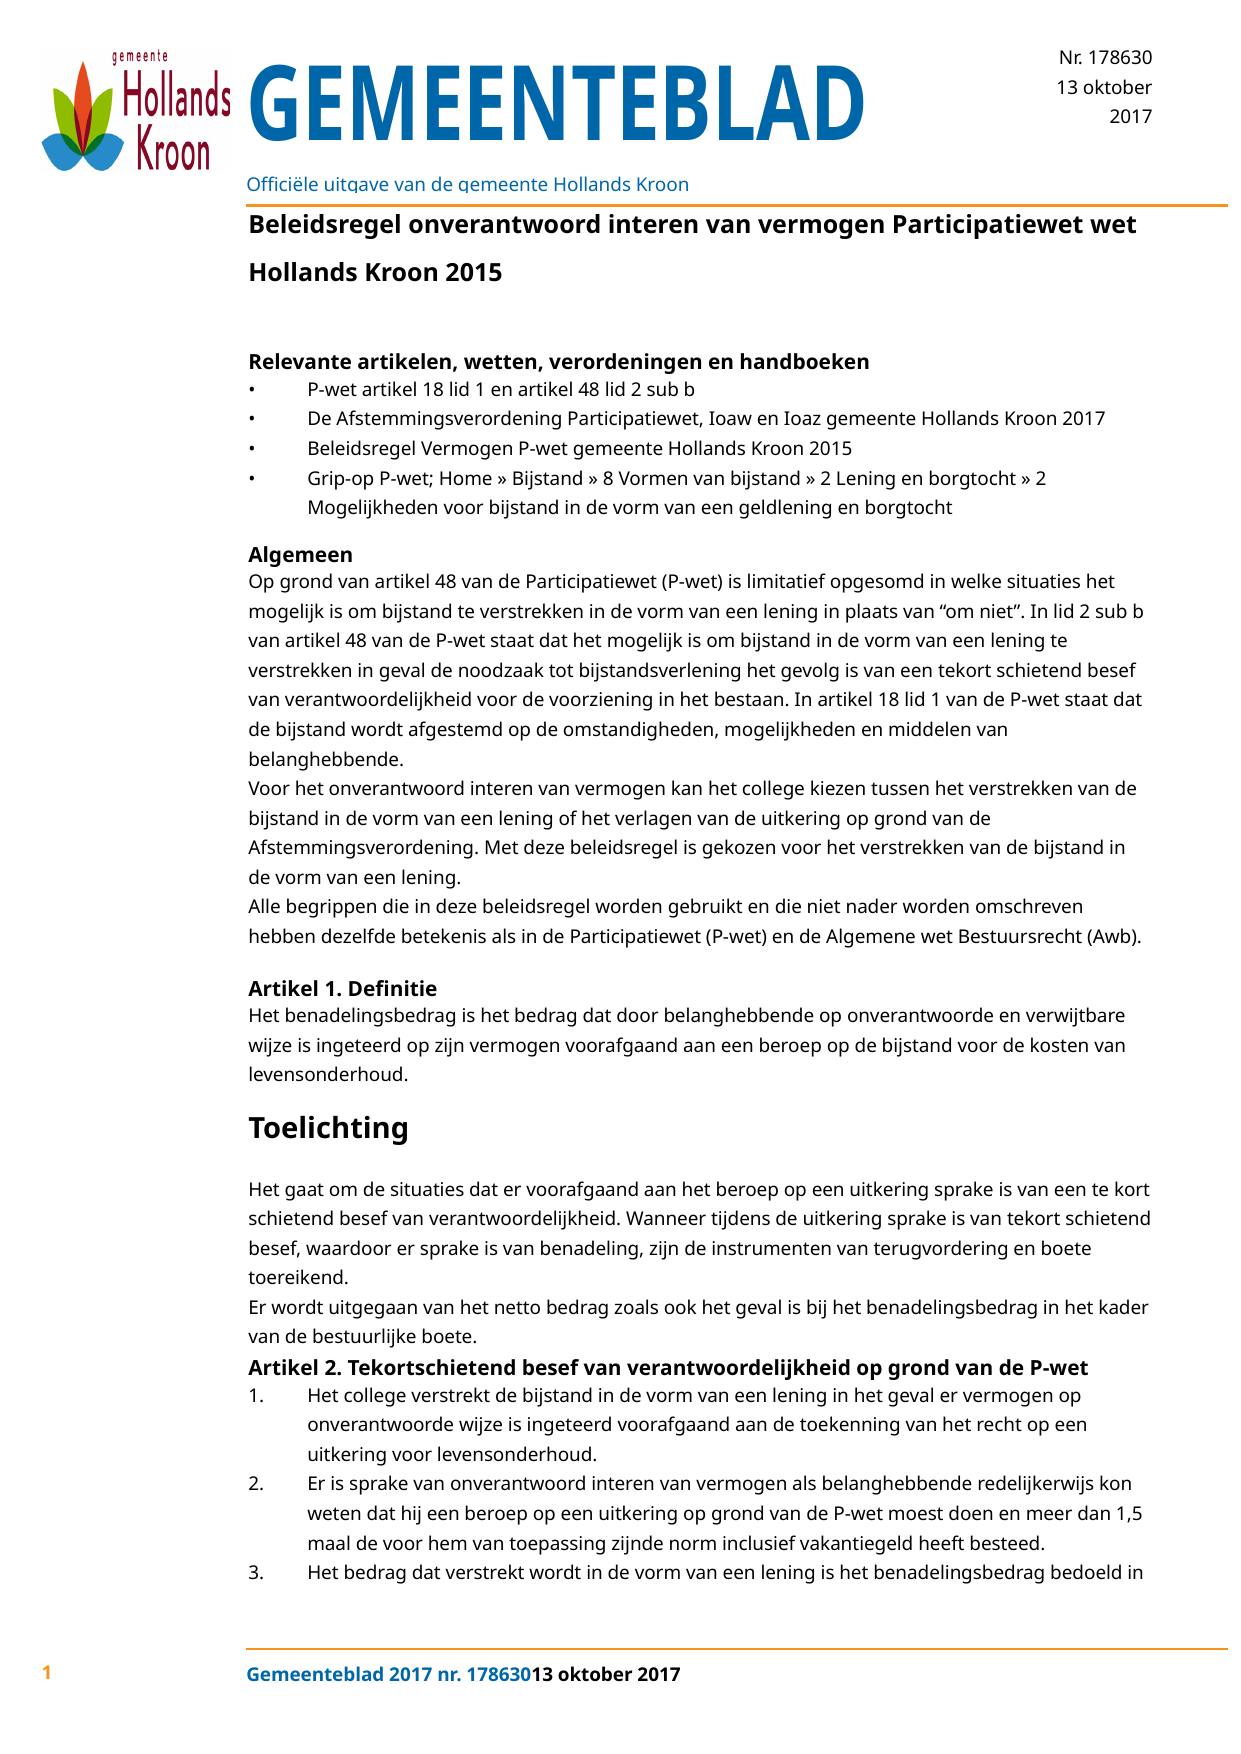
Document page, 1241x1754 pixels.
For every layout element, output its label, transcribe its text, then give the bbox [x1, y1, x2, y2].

text Algemeen [248, 540, 1152, 568]
picture [41, 47, 231, 172]
text Relevante artikelen, wetten, verordeningen en handboeken [248, 347, 1152, 376]
list Er is sprake van onverantwoord interen van vermogen als belanghebbende redelijkerwijs kon weten dat hij een beroep op een uitkering op grond van de P-wet moest doen en meer dan 1,5 maal de voor hem van toepassing zijnde norm inclusief vakantiegeld heeft besteed. [248, 1471, 1152, 1555]
list Beleidsregel Vermogen P-wet gemeente Hollands Kroon 2015 [248, 435, 1152, 461]
text Beleidsregel onverantwoord interen van vermogen Participatiewet wet Hollands Kroon 2015 [248, 207, 1152, 288]
text Voor het onverantwoord interen van vermogen kan het college kiezen tussen het verstrekken van de bijstand in de vorm van een lening of het verlagen van de uitkering op grond van de Afstemmingsverordening. Met deze beleidsregel is gekozen voor het verstrekken van de bijstand in de vorm van een lening. [248, 775, 1152, 890]
list Het bedrag dat verstrekt wordt in de vorm van een lening is het benadelingsbedrag bedoeld in [248, 1559, 1152, 1585]
text Artikel 1. Definitie [248, 974, 1152, 1002]
text Artikel 2. Tekortschietend besef van verantwoordelijkheid op grond van de P-wet [248, 1353, 1152, 1382]
text Op grond van artikel 48 van de Participatiewet (P-wet) is limitatief opgesomd in welke situaties het mogelijk is om bijstand te verstrekken in de vorm van een lening in plaats van “om niet”. In lid 2 sub b van artikel 48 van de P-wet staat dat het mogelijk is om bijstand in de vorm van een lening te verstrekken in geval de noodzaak tot bijstandsverlening het gevolg is van een tekort schietend besef van verantwoordelijkheid voor de voorziening in het bestaan. In artikel 18 lid 1 van de P-wet staat dat de bijstand wordt afgestemd op de omstandigheden, mogelijkheden en middelen van belanghebbende. [248, 568, 1152, 772]
text Het benadelingsbedrag is het bedrag dat door belanghebbende op onverantwoorde en verwijtbare wijze is ingeteerd op zijn vermogen voorafgaand aan een beroep op de bijstand voor de kosten van levensonderhoud. [248, 1002, 1152, 1087]
list P-wet artikel 18 lid 1 en artikel 48 lid 2 sub b [248, 376, 1152, 402]
text Toelichting [248, 1107, 1152, 1147]
list De Afstemmingsverordening Participatiewet, Ioaw en Ioaz gemeente Hollands Kroon 2017 [248, 406, 1152, 431]
list Grip-op P-wet; Home » Bijstand » 8 Vormen van bijstand » 2 Lening en borgtocht » 2 Mogelijkheden voor bijstand in de vorm van een geldlening en borgtocht [248, 465, 1152, 520]
list Het college verstrekt de bijstand in de vorm van een lening in het geval er vermogen op onverantwoorde wijze is ingeteerd voorafgaand aan de toekenning van het recht op een uitkering voor levensonderhoud. [248, 1382, 1152, 1467]
text Alle begrippen die in deze beleidsregel worden gebruikt en die niet nader worden omschreven hebben dezelfde betekenis als in de Participatiewet (P-wet) en de Algemene wet Bestuursrecht (Awb). [248, 894, 1152, 949]
text Het gaat om de situaties dat er voorafgaand aan het beroep op een uitkering sprake is van een te kort schietend besef van verantwoordelijkheid. Wanneer tijdens de uitkering sprake is van tekort schietend besef, waardoor er sprake is van benadeling, zijn de instrumenten van terugvordering en boete toereikend. [248, 1176, 1152, 1290]
text Er wordt uitgegaan van het netto bedrag zoals ook het geval is bij het benadelingsbedrag in het kader van de bestuurlijke boete. [248, 1294, 1152, 1349]
